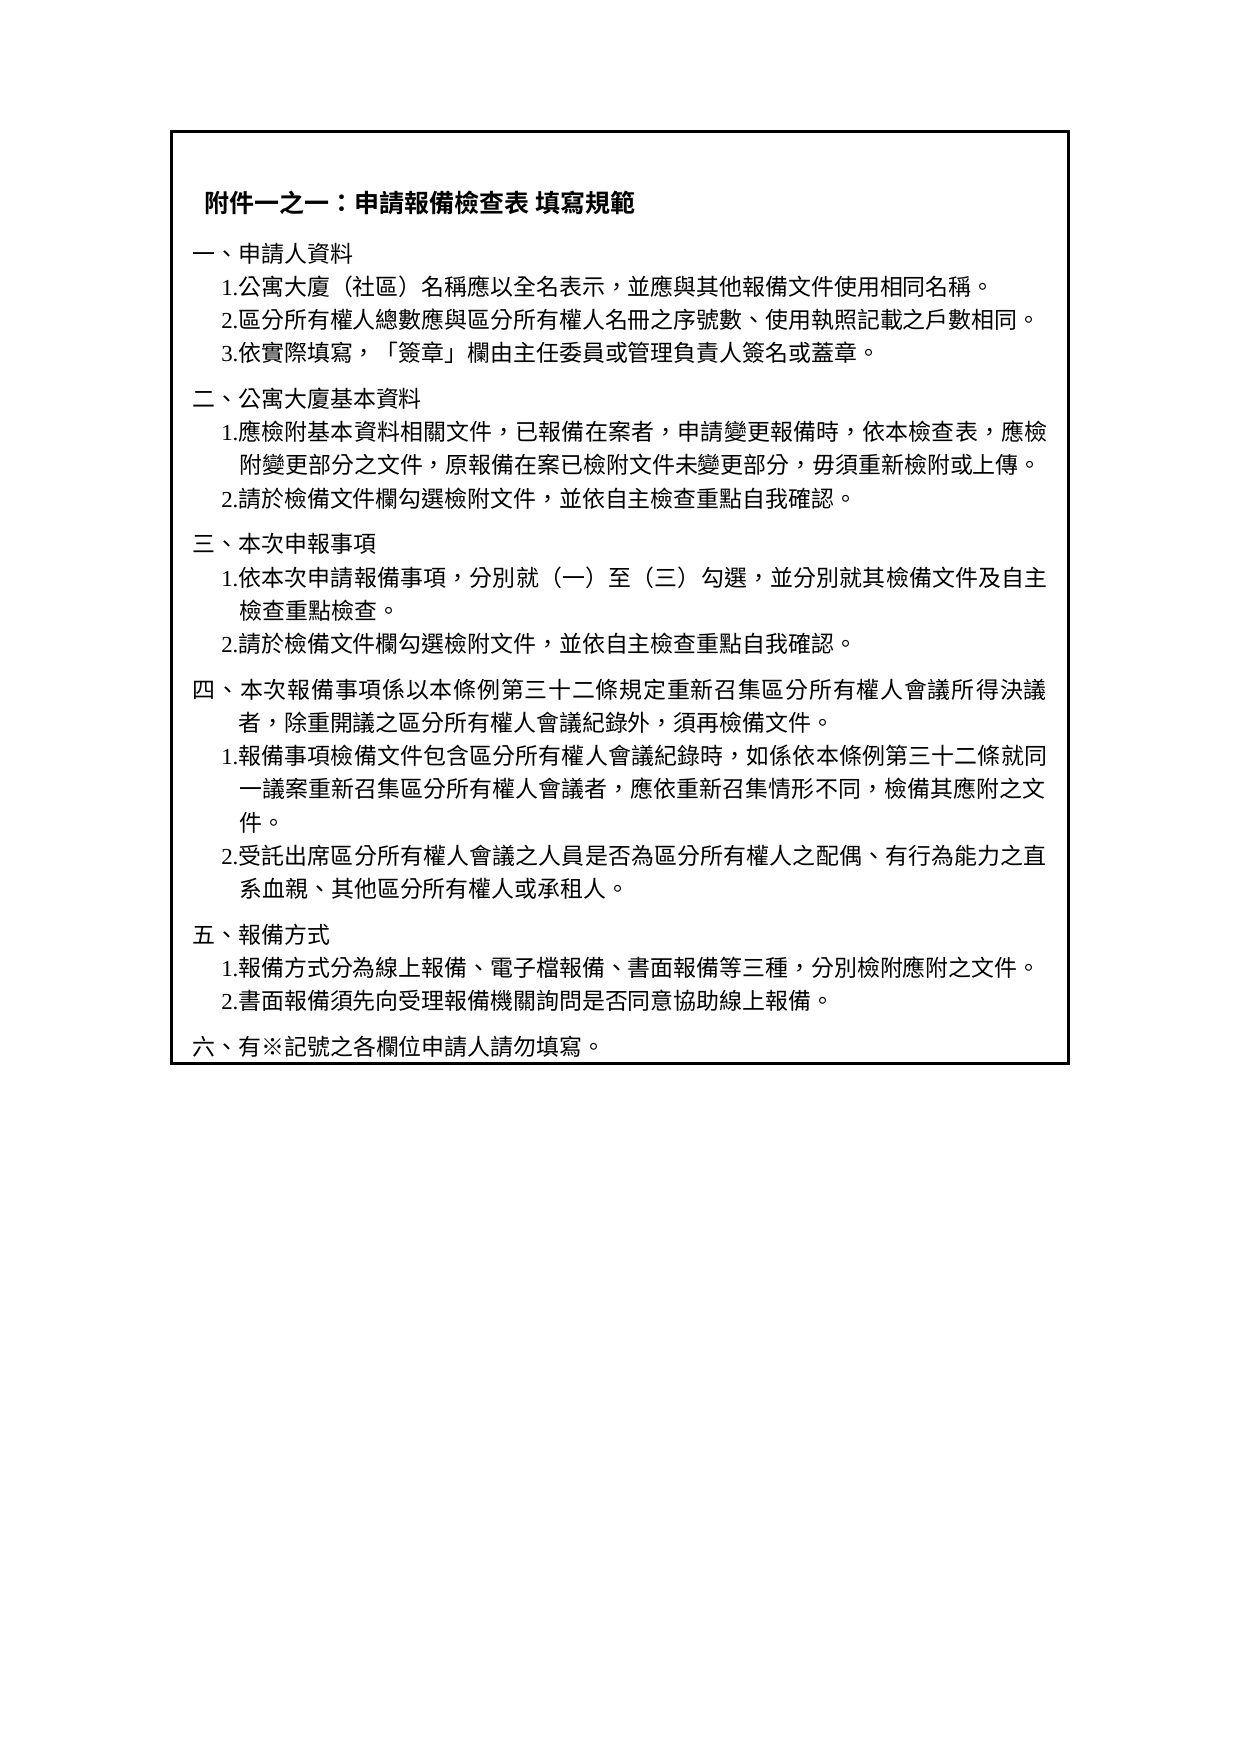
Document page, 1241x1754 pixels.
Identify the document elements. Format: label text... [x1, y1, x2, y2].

table_header 附件一之一：申請報備檢查表 填寫規範 一、申請人資料 1.公寓大廈（社區）名稱應以全名表示，並應與其他報備文件使用相同名稱。 2.區分所有權人總數應與區分所有權人名冊之序號數、使用執照記載之戶數相同。 3.依實際填寫，「簽章」欄由主任委員或管理負責人簽名或蓋章。 二、公寓大廈基本資料 1.應檢附基本資料相關文件，已報備在案者，申請變更報備時，依本檢查表，應檢附變更部分之文件，原報備在案已檢附文件未變更部分，毋須重新檢附或上傳。 2.請於檢備文件欄勾選檢附文件，並依自主檢查重點自我確認。 三、本次申報事項 1.依本次申請報備事項，分別就（一）至（三）勾選，並分別就其檢備文件及自主檢查重點檢查。 2.請於檢備文件欄勾選檢附文件，並依自主檢查重點自我確認。 四、本次報備事項係以本條例第三十二條規定重新召集區分所有權人會議所得決議者，除重開議之區分所有權人會議紀錄外，須再檢備文件。 1.報備事項檢備文件包含區分所有權人會議紀錄時，如係依本條例第三十二條就同一議案重新召集區分所有權人會議者，應依重新召集情形不同，檢備其應附之文件。 2.受託出席區分所有權人會議之人員是否為區分所有權人之配偶、有行為能力之直系血親、其他區分所有權人或承租人。 五、報備方式 1.報備方式分為線上報備、電子檔報備、書面報備等三種，分別檢附應附之文件。 2.書面報備須先向受理報備機關詢問是否同意協助線上報備。 六、有※記號之各欄位申請人請勿填寫。 [173, 133, 1067, 1062]
